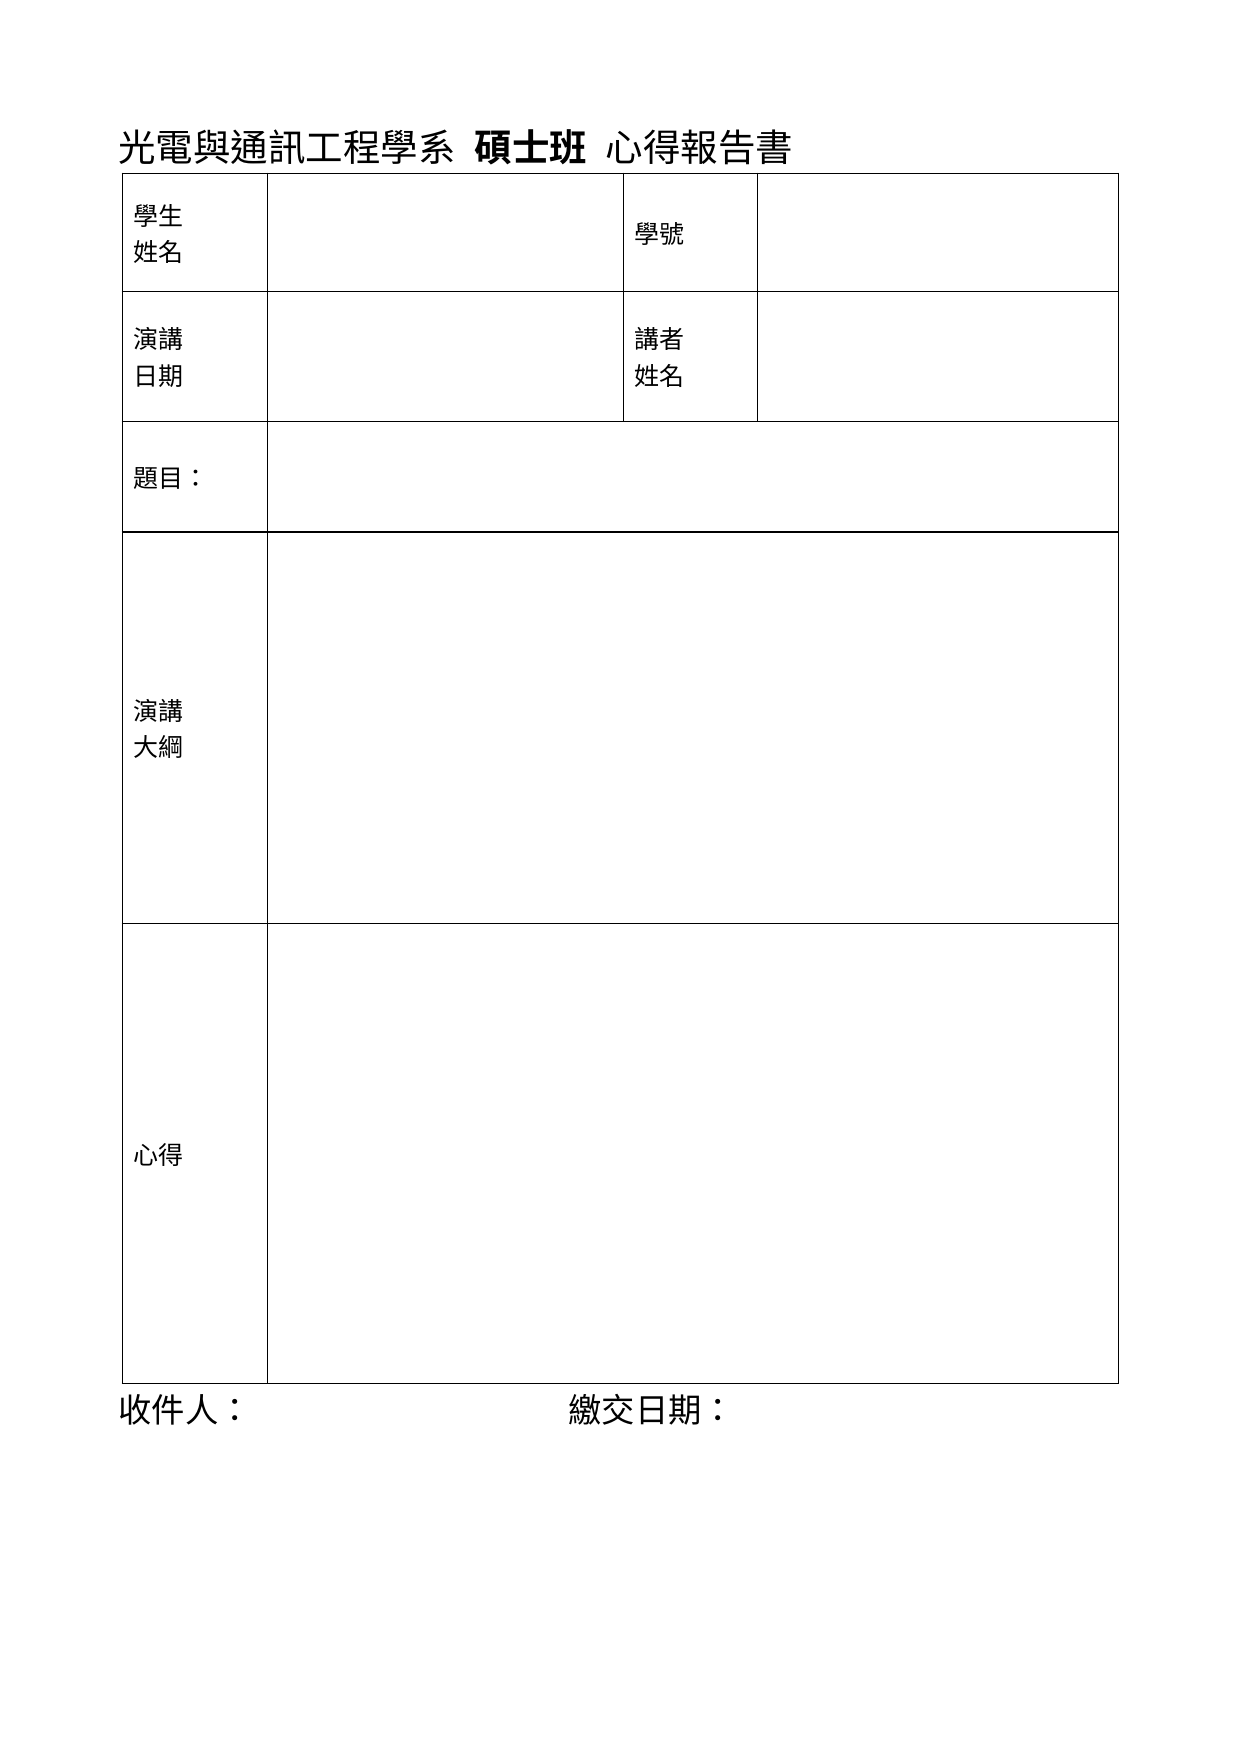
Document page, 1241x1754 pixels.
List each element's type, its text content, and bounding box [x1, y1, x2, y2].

table_cell 心得 [123, 924, 267, 1383]
table_header [268, 174, 623, 291]
table_cell 講者 姓名 [624, 292, 757, 421]
table_cell [268, 533, 1118, 923]
table_header 學號 [624, 174, 757, 291]
table_cell [758, 292, 1118, 421]
table_cell 演講 大綱 [123, 533, 267, 923]
table_header [758, 174, 1118, 291]
table_cell 題目： [123, 422, 267, 531]
text 收件人： 繳交日期： [118, 1384, 1122, 1432]
table_header 學生 姓名 [123, 174, 267, 291]
table_cell [268, 924, 1118, 1383]
table_cell 演講 日期 [123, 292, 267, 421]
table_cell [268, 422, 1118, 531]
text 光電與通訊工程學系 碩士班 心得報告書 [118, 118, 1122, 172]
table_cell [268, 292, 623, 421]
